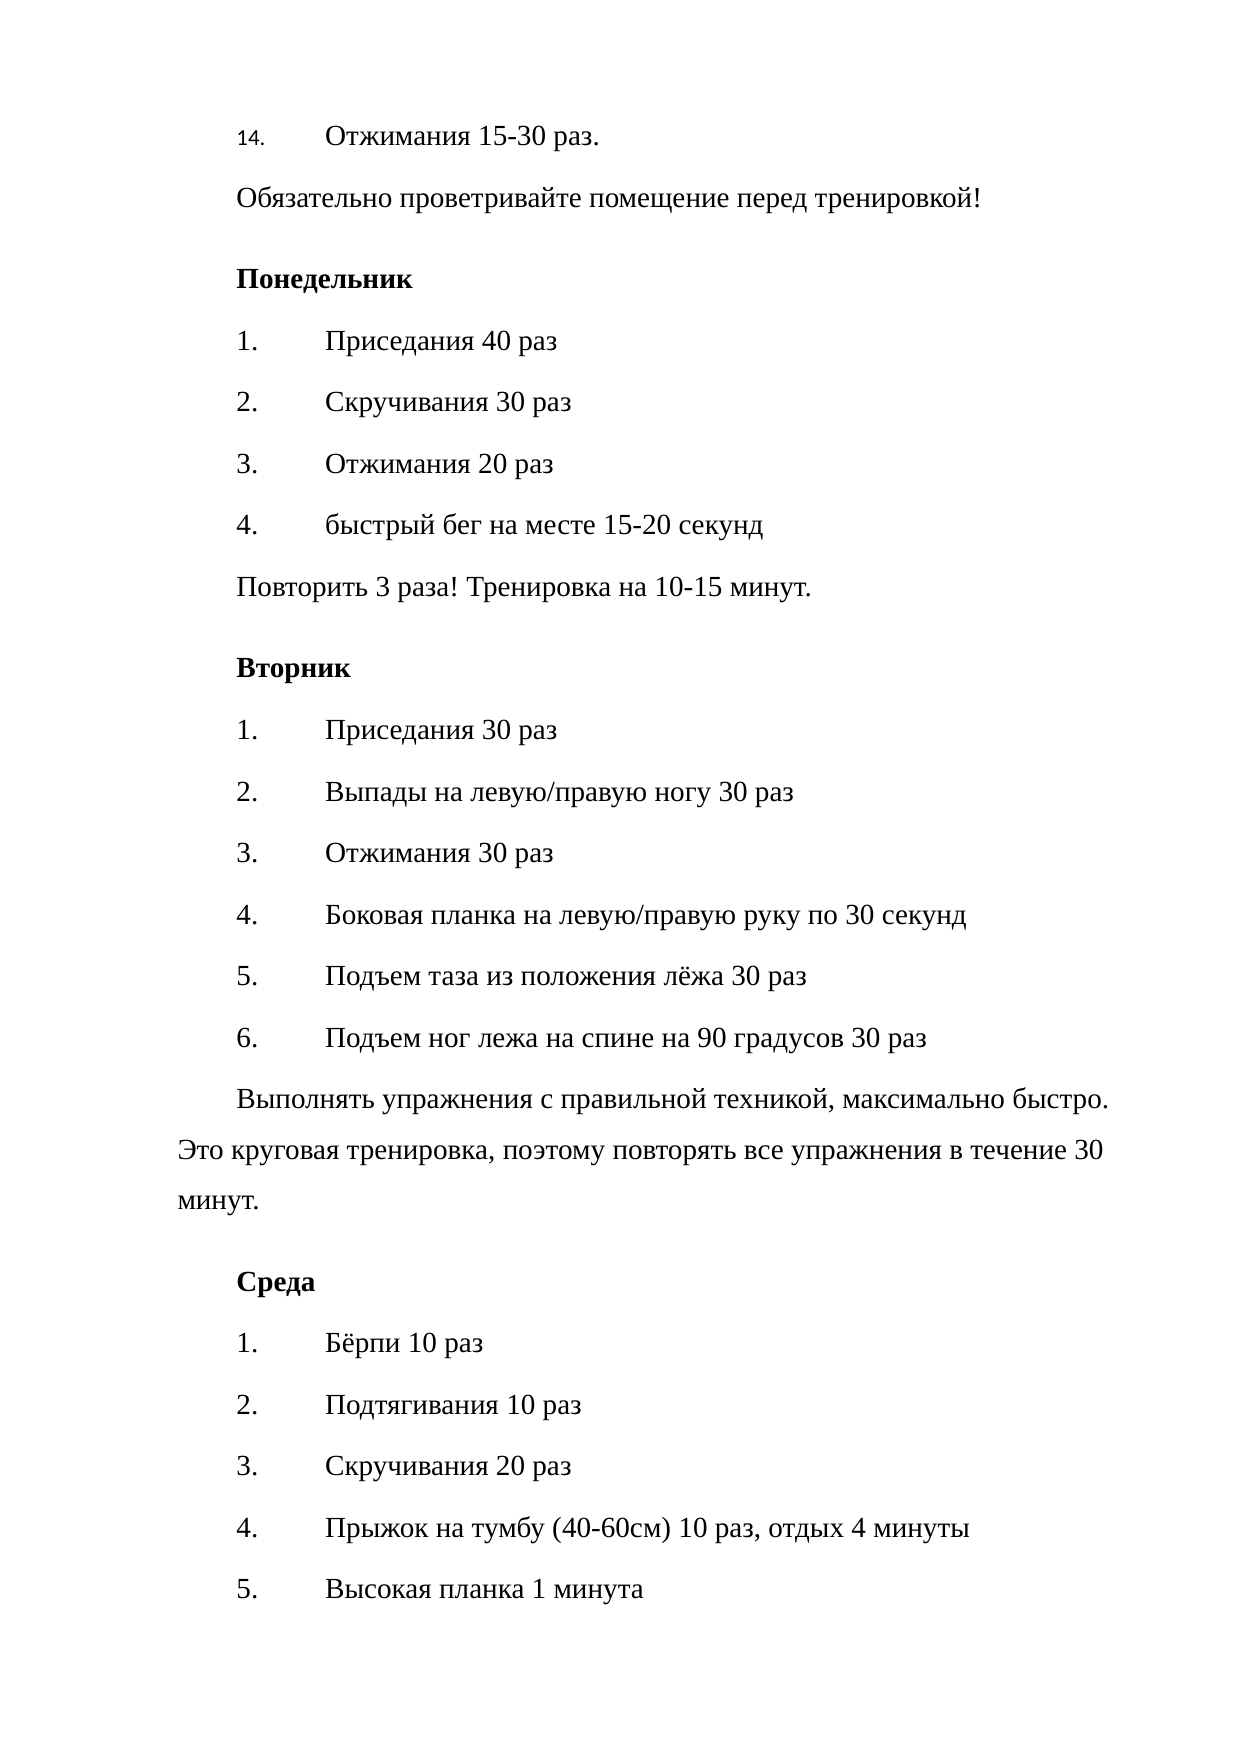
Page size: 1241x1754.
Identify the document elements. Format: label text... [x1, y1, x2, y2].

list Отжимания 30 раз [177, 835, 1152, 869]
list Подтягивания 10 раз [177, 1387, 1152, 1420]
list Отжимания 15-30 раз. [177, 118, 1152, 152]
list быстрый бег на месте 15-20 секунд [177, 507, 1152, 541]
list Выпады на левую/правую ногу 30 раз [177, 774, 1152, 807]
list Скручивания 20 раз [177, 1448, 1152, 1482]
list Приседания 30 раз [177, 712, 1152, 746]
text Повторить 3 раза! Тренировка на 10-15 минут. [177, 569, 1152, 603]
list Боковая планка на левую/правую руку по 30 секунд [177, 897, 1152, 930]
text Выполнять упражнения с правильной техникой, максимально быстро. Это круговая тренировка, поэтому повторять все упражнения в течение 30 минут. [177, 1082, 1152, 1216]
text Среда [236, 1264, 1152, 1297]
list Приседания 40 раз [177, 323, 1152, 356]
list Подъем таза из положения лёжа 30 раз [177, 958, 1152, 992]
list Бёрпи 10 раз [177, 1325, 1152, 1359]
list Отжимания 20 раз [177, 446, 1152, 479]
list Прыжок на тумбу (40-60см) 10 раз, отдых 4 минуты [177, 1510, 1152, 1543]
list Подъем ног лежа на спине на 90 градусов 30 раз [177, 1020, 1152, 1053]
list Высокая планка 1 минута [177, 1572, 1152, 1605]
text Понедельник [236, 261, 1152, 295]
list Скручивания 30 раз [177, 384, 1152, 418]
text Обязательно проветривайте помещение перед тренировкой! [177, 180, 1152, 213]
text Вторник [236, 651, 1152, 684]
